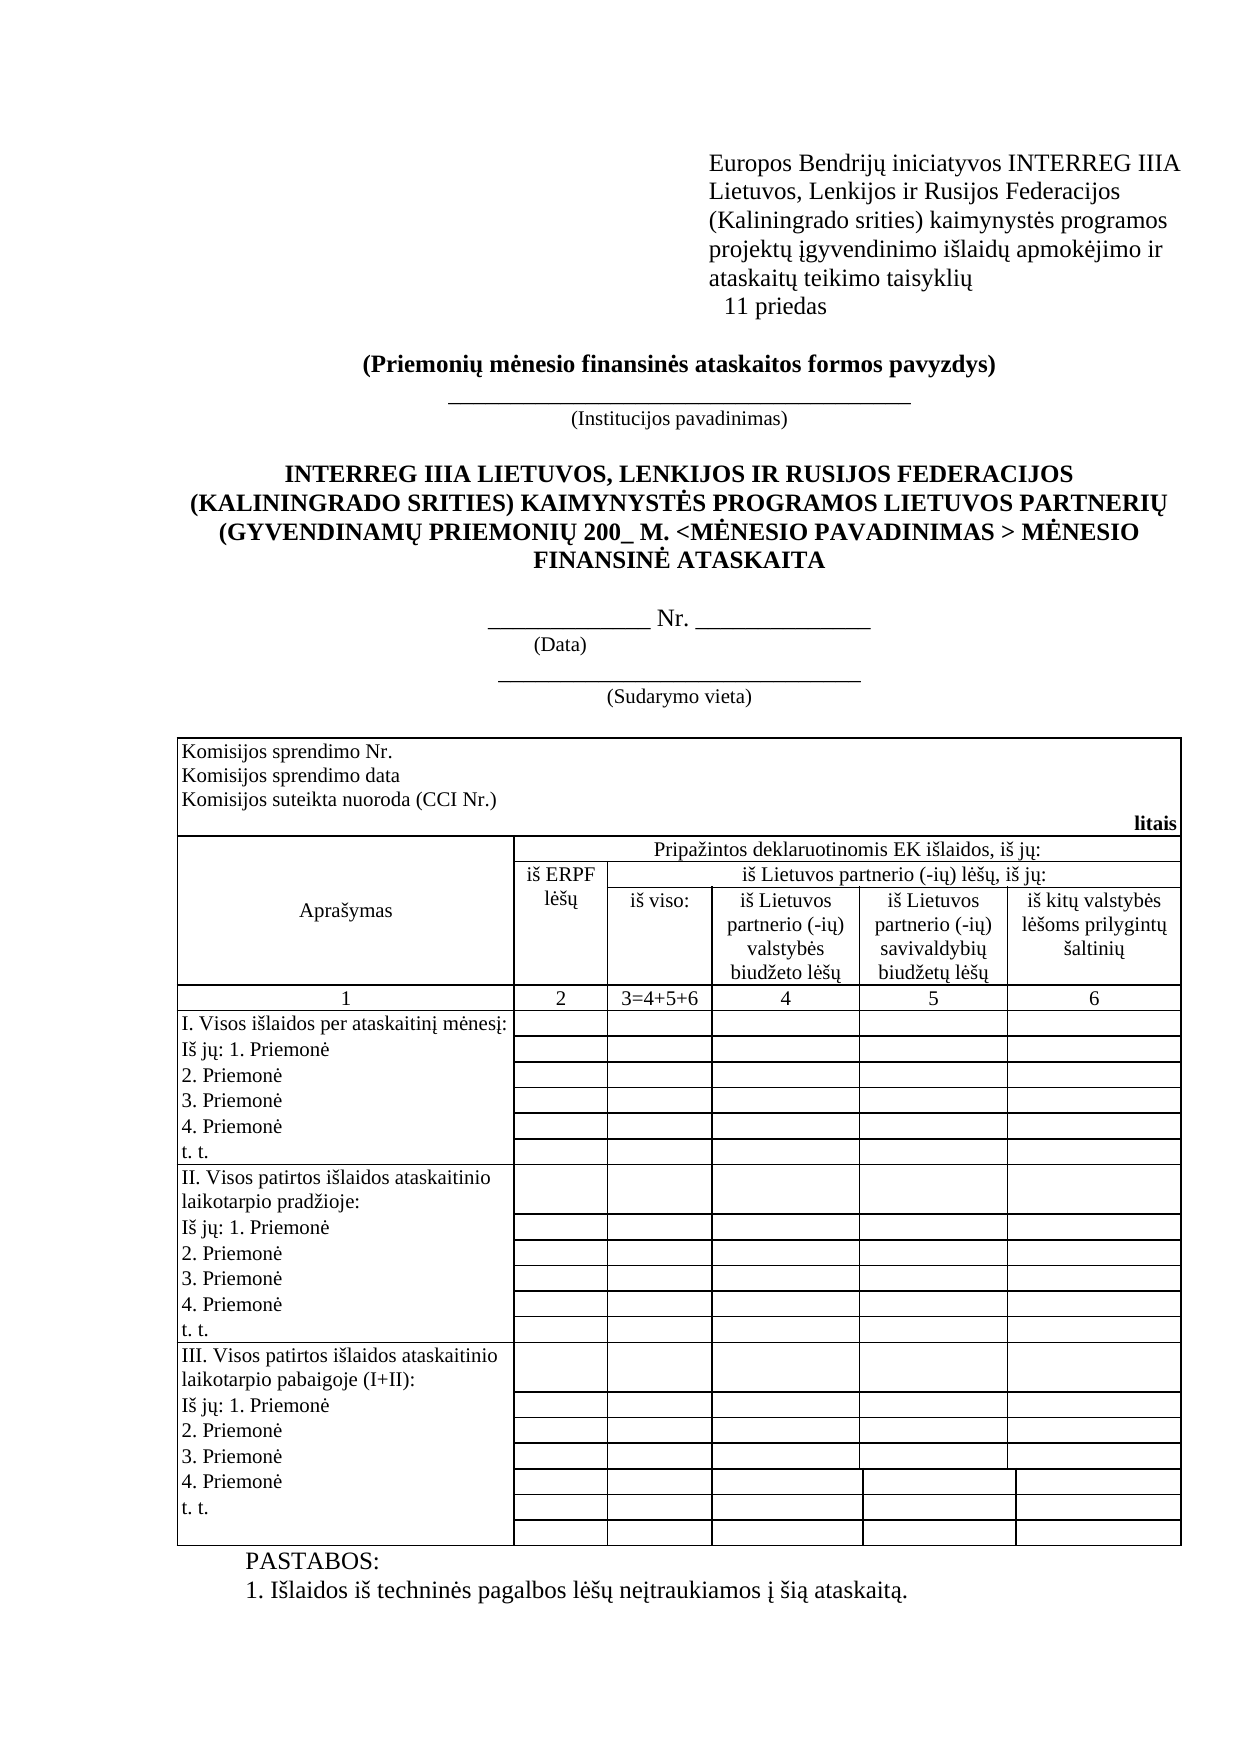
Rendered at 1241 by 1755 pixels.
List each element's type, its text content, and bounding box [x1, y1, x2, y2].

table_cell 4. Priemonė [178, 1290, 513, 1316]
table_cell [1003, 1215, 1007, 1239]
table_cell [860, 1215, 864, 1239]
table_cell [608, 1317, 612, 1341]
table_cell [1003, 1063, 1007, 1087]
table_cell [608, 1393, 612, 1417]
table_cell [603, 1393, 607, 1417]
text (Sudarymo vieta) [177, 684, 1181, 708]
table_cell [603, 1114, 607, 1138]
table_cell 2. Priemonė [178, 1239, 513, 1264]
table_cell [860, 1292, 864, 1316]
table_cell [855, 1037, 859, 1061]
table_cell [860, 1393, 864, 1417]
table_cell [515, 1343, 607, 1391]
table_cell [1003, 1266, 1007, 1290]
table_cell Iš jų: 1. Priemonė [178, 1035, 513, 1061]
table_cell [860, 1011, 864, 1035]
table_cell iš ERPF lėšų [515, 862, 607, 984]
table_cell [855, 1215, 859, 1239]
table_cell [1003, 1317, 1007, 1341]
table_cell [1003, 1140, 1007, 1163]
table_cell 2 [603, 986, 607, 1010]
table_cell [855, 1418, 859, 1442]
table_cell [608, 1165, 711, 1213]
table_cell t. t. [178, 1138, 513, 1163]
table_cell [608, 1495, 612, 1519]
table_cell [608, 1063, 612, 1087]
table_cell [608, 1444, 612, 1468]
text 11 priedas [649, 291, 1181, 320]
table_cell [608, 1114, 612, 1138]
table_cell [603, 1241, 607, 1264]
text _____________ Nr. ______________ [177, 603, 1181, 632]
table_cell [1008, 1343, 1180, 1391]
table_cell [1003, 1241, 1007, 1264]
table_cell [608, 1521, 612, 1545]
table_cell [603, 1011, 607, 1035]
table_cell [855, 1011, 859, 1035]
table_cell [603, 1444, 607, 1468]
table_cell [855, 1114, 859, 1138]
table_cell [608, 1215, 612, 1239]
table_cell [603, 1470, 607, 1493]
table_cell [608, 1292, 612, 1316]
table_cell Aprašymas [178, 837, 513, 984]
table_cell t. t. [178, 1494, 513, 1519]
table_cell [1008, 1165, 1180, 1213]
table_cell [1003, 1292, 1007, 1316]
table_cell [603, 1140, 607, 1163]
table_cell Iš jų: 1. Priemonė [178, 1391, 513, 1417]
table_cell [1003, 1011, 1007, 1035]
table_cell [1003, 1444, 1007, 1468]
table_cell [855, 1317, 859, 1341]
table_cell [608, 1343, 711, 1391]
table_cell [860, 1037, 864, 1061]
table_cell 2. Priemonė [178, 1061, 513, 1087]
table_cell [855, 1088, 859, 1112]
table_cell t. t. [178, 1316, 513, 1341]
table_cell [1003, 1393, 1007, 1417]
table_cell [178, 1519, 513, 1545]
table_cell [608, 1088, 612, 1112]
table_cell [855, 1140, 859, 1163]
table_cell Iš jų: 1. Priemonė [178, 1213, 513, 1239]
table_cell 4. Priemonė [178, 1112, 513, 1138]
table_cell 4. Priemonė [178, 1468, 513, 1493]
table_cell [603, 1215, 607, 1239]
table_cell [1003, 1418, 1007, 1442]
table_cell [608, 1011, 612, 1035]
table_cell [860, 1418, 864, 1442]
text INTERREG IIIA LIETUVOS, LENKIJOS IR RUSIJOS FEDERACIJOS (KALININGRADO SRITIES) KAIMYNYSTĖS PROGRAMOS LIETUVOS PARTNERIŲ (GYVENDINAMŲ PRIEMONIŲ 200_ M. <MĖNESIO PAVADINIMAS > MĖNESIO FINANSINĖ ATASKAITA [177, 459, 1181, 574]
table_cell [603, 1037, 607, 1061]
table_cell [608, 1241, 612, 1264]
table_cell 3. Priemonė [178, 1087, 513, 1112]
table_cell [1003, 1037, 1007, 1061]
table_cell [855, 1063, 859, 1087]
table_cell [603, 1495, 607, 1519]
table_cell 2. Priemonė [178, 1417, 513, 1442]
table_cell 4 [855, 986, 859, 1010]
table_cell [860, 1444, 864, 1468]
table_cell [603, 1292, 607, 1316]
text (Data) [515, 632, 1181, 656]
table_cell [603, 1418, 607, 1442]
table_cell iš kitų valstybės lėšoms prilygintų šaltinių [1008, 888, 1180, 984]
table_cell [603, 1063, 607, 1087]
table_cell [603, 1266, 607, 1290]
text 1. Išlaidos iš techninės pagalbos lėšų neįtraukiamos į šią ataskaitą. [171, 1575, 1181, 1604]
table_cell [860, 1088, 864, 1112]
table_cell [608, 1037, 612, 1061]
table_cell [855, 1241, 859, 1264]
table_cell [713, 1343, 859, 1391]
table_cell [860, 1063, 864, 1087]
table_cell 5 [860, 986, 864, 1010]
text projektų įgyvendinimo išlaidų apmokėjimo ir [177, 234, 1181, 263]
text ataskaitų teikimo taisyklių [177, 263, 1181, 291]
table_cell iš viso: [608, 888, 711, 984]
table_cell [860, 1241, 864, 1264]
text (Institucijos pavadinimas) [177, 406, 1181, 430]
text Europos Bendrijų iniciatyvos INTERREG IIIA [177, 148, 1181, 176]
table_cell [603, 1088, 607, 1112]
table_cell [603, 1521, 607, 1545]
text (Priemonių mėnesio finansinės ataskaitos formos pavyzdys) [177, 349, 1181, 378]
table_cell [860, 1266, 864, 1290]
table_cell [860, 1343, 1007, 1391]
table_cell [860, 1165, 1007, 1213]
table_cell [855, 1292, 859, 1316]
table_cell [860, 1114, 864, 1138]
table_cell 5 [1003, 986, 1007, 1010]
text _____________________________________ [177, 378, 1181, 406]
text PASTABOS: [171, 1546, 1181, 1575]
text (Kaliningrado srities) kaimynystės programos [177, 205, 1181, 234]
table_cell [855, 1393, 859, 1417]
table_cell [608, 1418, 612, 1442]
table_cell [1003, 1114, 1007, 1138]
table_cell [855, 1266, 859, 1290]
table_cell [515, 1165, 607, 1213]
table_cell [860, 1317, 864, 1341]
table_cell [603, 1317, 607, 1341]
text _____________________________ [177, 656, 1181, 684]
table_cell 3. Priemonė [178, 1265, 513, 1290]
table_cell [608, 1266, 612, 1290]
table_cell [860, 1140, 864, 1163]
table_cell [608, 1470, 612, 1493]
table_cell [1003, 1088, 1007, 1112]
table_cell [713, 1165, 859, 1213]
table_cell 3. Priemonė [178, 1442, 513, 1468]
table_cell [608, 1140, 612, 1163]
text Lietuvos, Lenkijos ir Rusijos Federacijos [177, 176, 1181, 205]
table_cell [855, 1444, 859, 1468]
